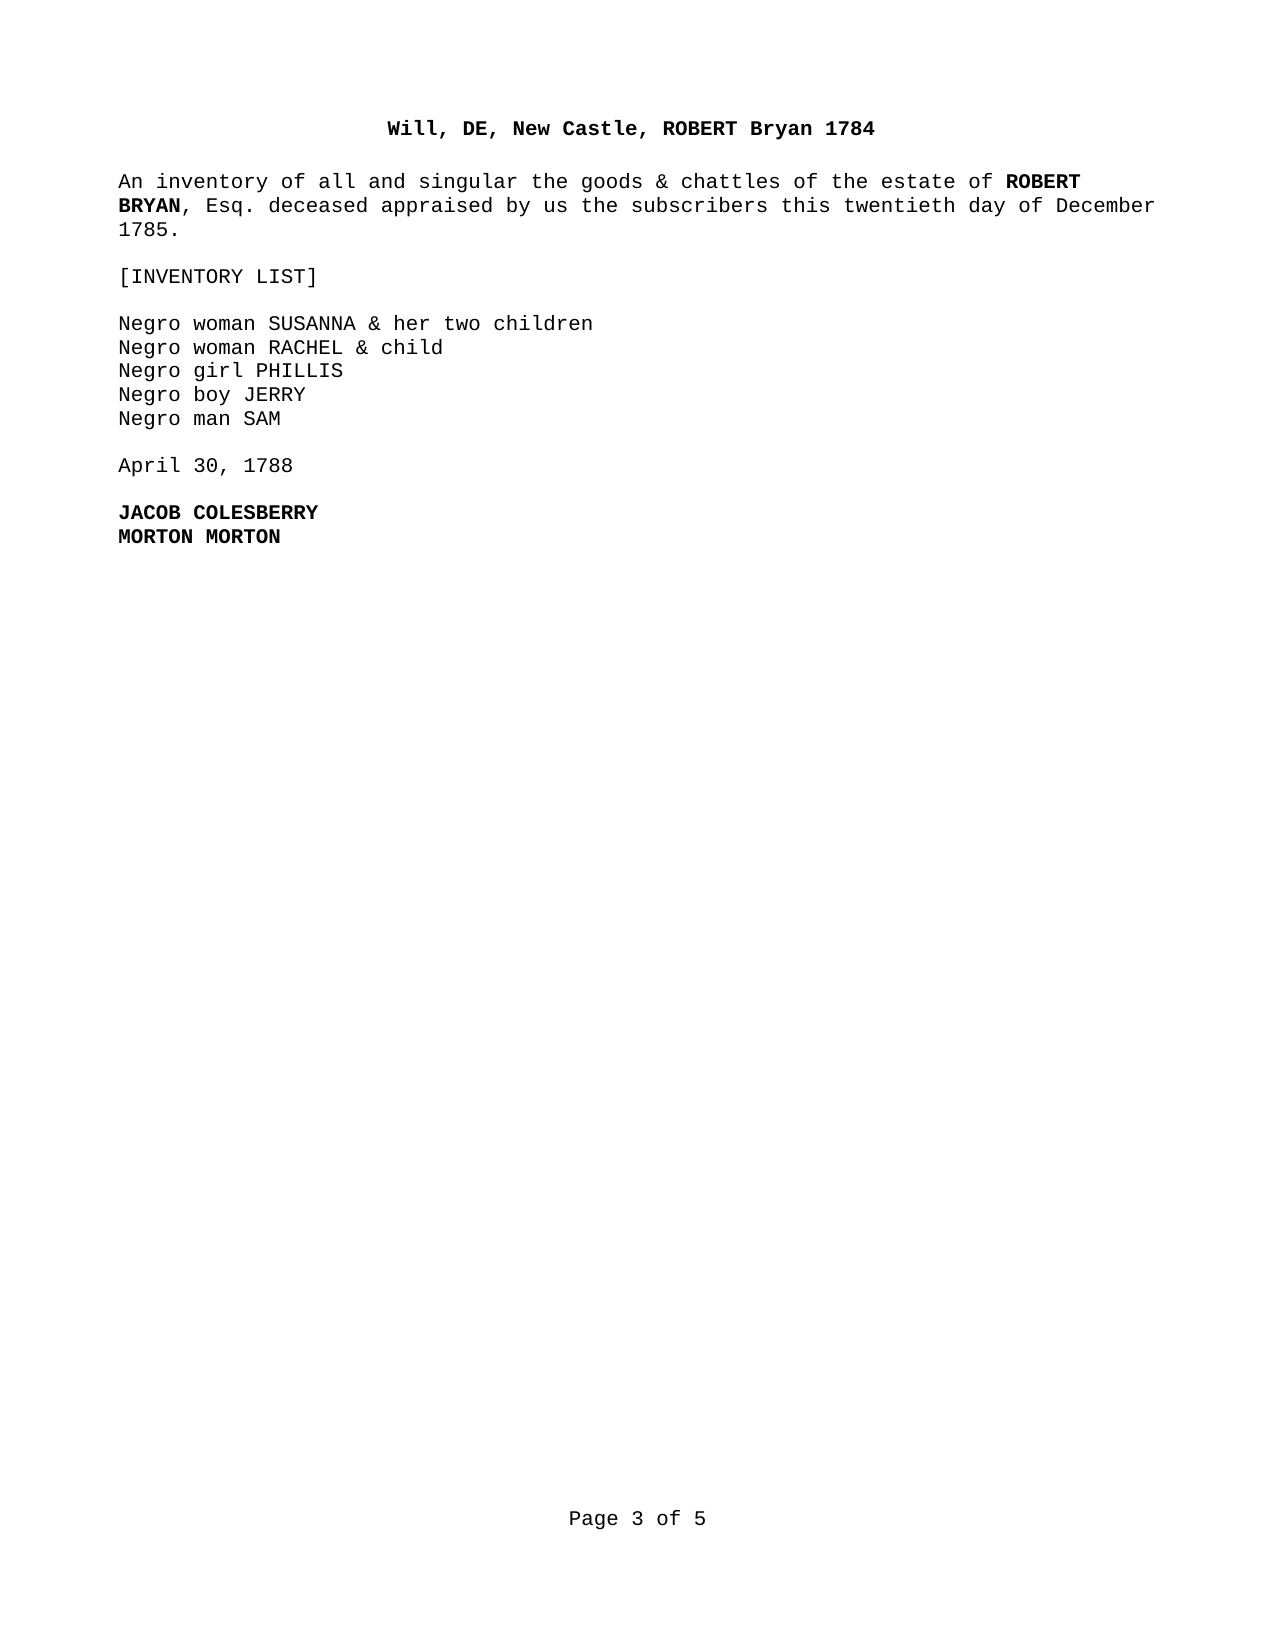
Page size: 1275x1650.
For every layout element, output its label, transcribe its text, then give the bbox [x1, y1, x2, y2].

text [INVENTORY LIST] [118, 266, 1157, 289]
text An inventory of all and singular the goods & chattles of the estate of Robert Bryan, Esq. deceased appraised by us the subscribers this twentieth day of December 1785. [118, 171, 1157, 242]
text Negro woman Rachel & child [118, 337, 1157, 360]
text Negro woman Susanna & her two children [118, 313, 1157, 337]
text Negro man Sam [118, 408, 1157, 431]
text Jacob Colesberry [118, 502, 1157, 526]
text April 30, 1788 [118, 455, 1157, 479]
text Morton Morton [118, 526, 1157, 549]
text Negro boy Jerry [118, 384, 1157, 408]
text Negro girl Phillis [118, 360, 1157, 384]
